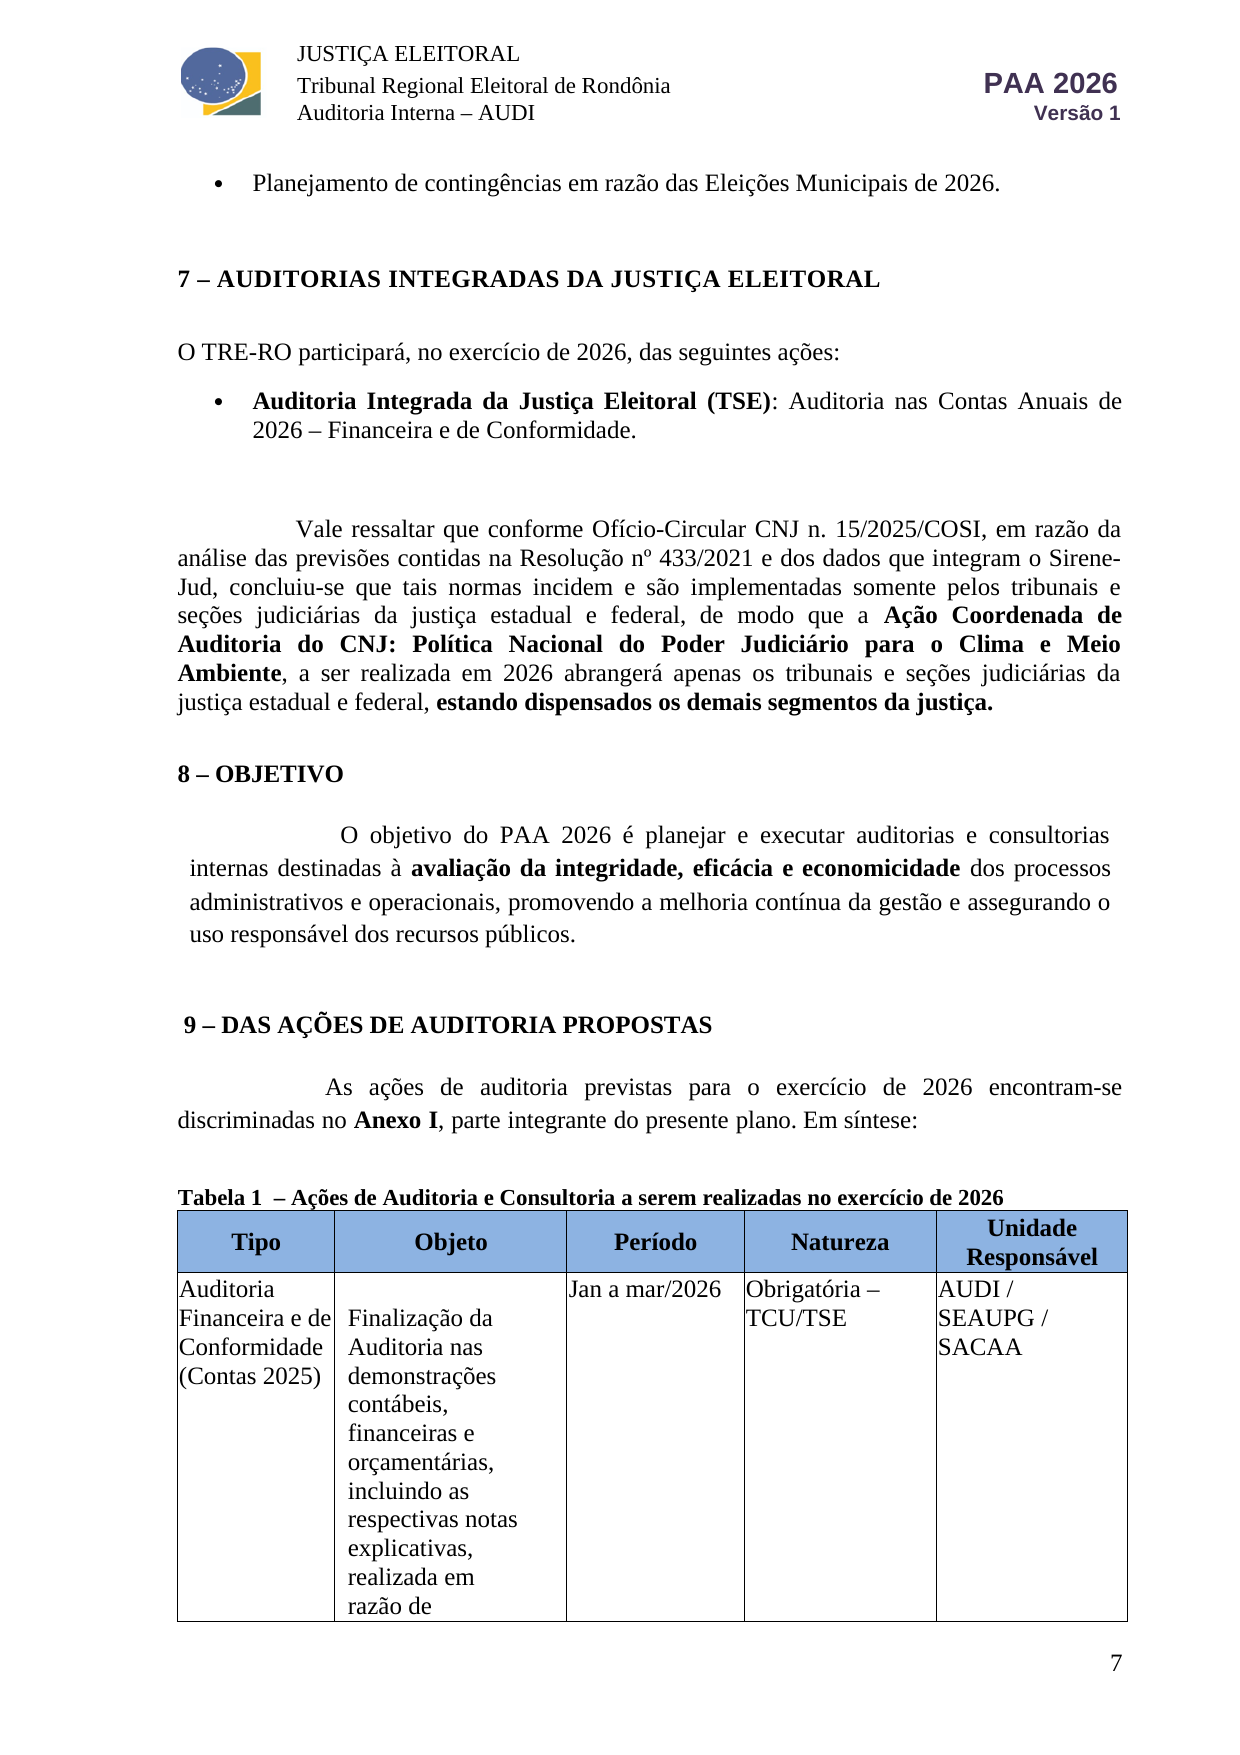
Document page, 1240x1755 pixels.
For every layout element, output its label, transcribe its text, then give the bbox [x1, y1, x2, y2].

table_header Finalização da Auditoria nas demonstrações contábeis, financeiras e orçamentárias, incluindo as respectivas notas explicativas, realizada em razão de [336, 1303, 531, 1619]
table_header Tipo [178, 1211, 334, 1272]
table_cell [335, 1273, 566, 1621]
text O TRE-RO participará, no exercício de 2026, das seguintes ações: [177, 337, 1122, 365]
table_cell AUDI / SEAUPG / SACAA [937, 1273, 1127, 1621]
table_cell Auditoria Financeira e de Conformidade (Contas 2025) [178, 1273, 334, 1621]
text As ações de auditoria previstas para o exercício de 2026 encontram-se discriminadas no Anexo I, parte integrante do presente plano. Em síntese: [177, 1072, 1122, 1134]
text Vale ressaltar que conforme Ofício-Circular CNJ n. 15/2025/COSI, em razão da análise das previsões contidas na Resolução nº 433/2021 e dos dados que integram o Sirene-Jud, concluiu-se que tais normas incidem e são implementadas somente pelos tribunais e seções judiciárias da justiça estadual e federal, de modo que a Ação Coordenada de Auditoria do CNJ: Política Nacional do Poder Judiciário para o Clima e Meio Ambiente, a ser realizada em 2026 abrangerá apenas os tribunais e seções judiciárias da justiça estadual e federal, estando dispensados os demais segmentos da justiça. [177, 514, 1122, 715]
text Tabela 1 – Ações de Auditoria e Consultoria a serem realizadas no exercício de 2026 [177, 1184, 1111, 1210]
subtitle 8 – OBJETIVO [177, 759, 1122, 787]
table_cell Jan a mar/2026 [567, 1273, 744, 1621]
table_cell Obrigatória – TCU/TSE [745, 1273, 936, 1621]
list Auditoria Integrada da Justiça Eleitoral (TSE): Auditoria nas Contas Anuais de 2026 – Financeira e de Conformidade. [215, 386, 1122, 444]
table_header Unidade Responsável [937, 1211, 1127, 1272]
text O objetivo do PAA 2026 é planejar e executar auditorias e consultorias internas destinadas à avaliação da integridade, eficácia e economicidade dos processos administrativos e operacionais, promovendo a melhoria contínua da gestão e assegurando o uso responsável dos recursos públicos. [189, 821, 1111, 948]
list Planejamento de contingências em razão das Eleições Municipais de 2026. [215, 168, 1122, 196]
subtitle 7 – AUDITORIAS INTEGRADAS DA JUSTIÇA ELEITORAL [177, 264, 1122, 293]
table_header Objeto [335, 1211, 566, 1272]
subtitle 9 – DAS AÇÕES DE AUDITORIA PROPOSTAS [177, 1011, 1122, 1039]
table_header Natureza [745, 1211, 936, 1272]
table_header Período [567, 1211, 744, 1272]
